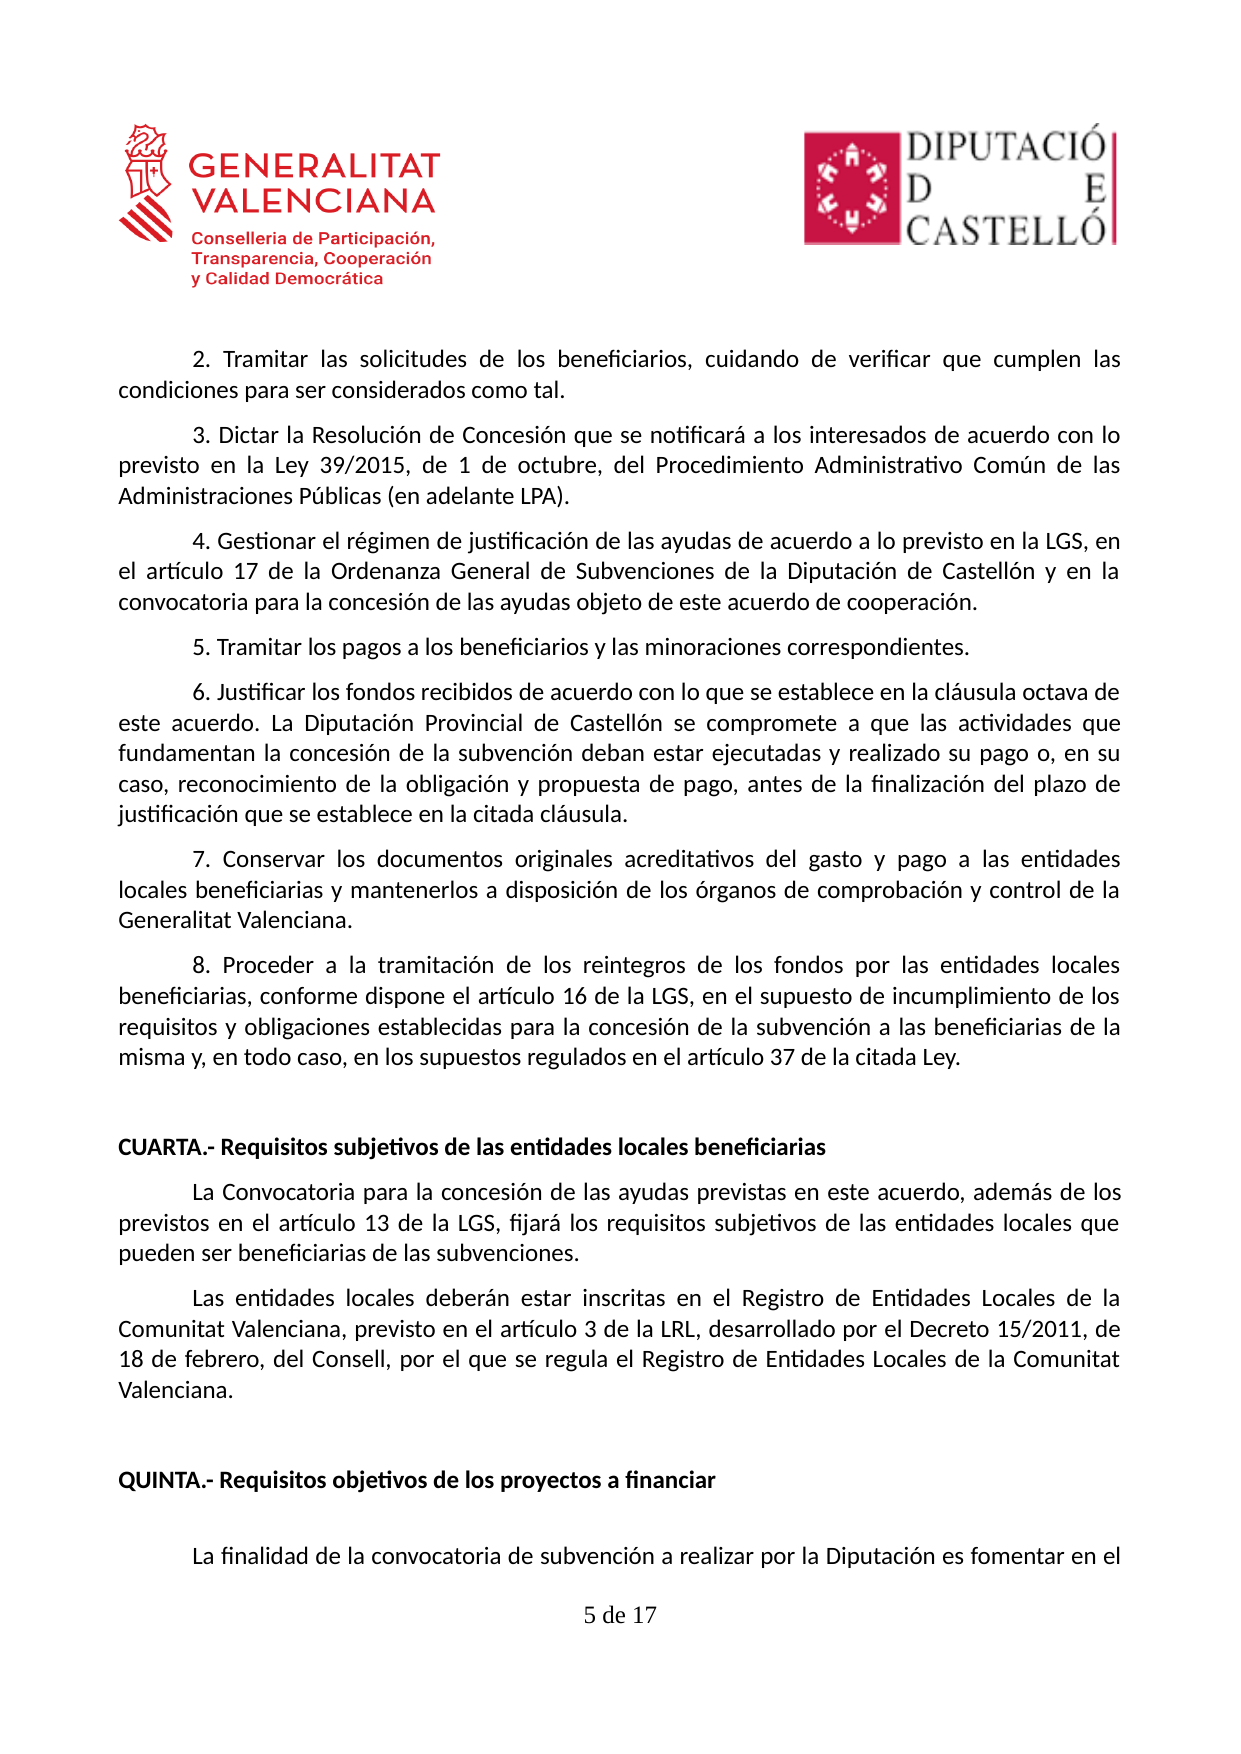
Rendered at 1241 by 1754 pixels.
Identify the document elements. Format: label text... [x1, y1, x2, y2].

text CUARTA.- Requisitos subjetivos de las entidades locales beneficiarias [118, 1131, 1122, 1162]
text 3. Dictar la Resolución de Concesión que se notificará a los interesados de acuerdo con lo previsto en la Ley 39/2015, de 1 de octubre, del Procedimiento Administrativo Común de las Administraciones Públicas (en adelante LPA). [118, 419, 1122, 510]
text 2. Tramitar las solicitudes de los beneficiarios, cuidando de verificar que cumplen las condiciones para ser considerados como tal. [118, 343, 1122, 404]
text Las entidades locales deberán estar inscritas en el Registro de Entidades Locales de la Comunitat Valenciana, previsto en el artículo 3 de la LRL, desarrollado por el Decreto 15/2011, de 18 de febrero, del Consell, por el que se regula el Registro de Entidades Locales de la Comunitat Valenciana. [118, 1283, 1122, 1405]
text 8. Proceder a la tramitación de los reintegros de los fondos por las entidades locales beneficiarias, conforme dispone el artículo 16 de la LGS, en el supuesto de incumplimiento de los requisitos y obligaciones establecidas para la concesión de la subvención a las beneficiarias de la misma y, en todo caso, en los supuestos regulados en el artículo 37 de la citada Ley. [118, 949, 1122, 1072]
text QUINTA.- Requisitos objetivos de los proyectos a financiar [118, 1464, 1122, 1495]
picture [118, 123, 440, 288]
text 4. Gestionar el régimen de justificación de las ayudas de acuerdo a lo previsto en la LGS, en el artículo 17 de la Ordenanza General de Subvenciones de la Diputación de Castellón y en la convocatoria para la concesión de las ayudas objeto de este acuerdo de cooperación. [118, 525, 1122, 617]
text La finalidad de la convocatoria de subvención a realizar por la Diputación es fomentar en el [118, 1540, 1122, 1571]
text La Convocatoria para la concesión de las ayudas previstas en este acuerdo, además de los previstos en el artículo 13 de la LGS, fijará los requisitos subjetivos de las entidades locales que pueden ser beneficiarias de las subvenciones. [118, 1176, 1122, 1268]
picture [804, 123, 1117, 245]
text 7. Conservar los documentos originales acreditativos del gasto y pago a las entidades locales beneficiarias y mantenerlos a disposición de los órganos de comprobación y control de la Generalitat Valenciana. [118, 843, 1122, 935]
text 6. Justificar los fondos recibidos de acuerdo con lo que se establece en la cláusula octava de este acuerdo. La Diputación Provincial de Castellón se compromete a que las actividades que fundamentan la concesión de la subvención deban estar ejecutadas y realizado su pago o, en su caso, reconocimiento de la obligación y propuesta de pago, antes de la finalización del plazo de justificación que se establece en la citada cláusula. [118, 676, 1122, 829]
text 5. Tramitar los pagos a los beneficiarios y las minoraciones correspondientes. [118, 631, 1122, 662]
